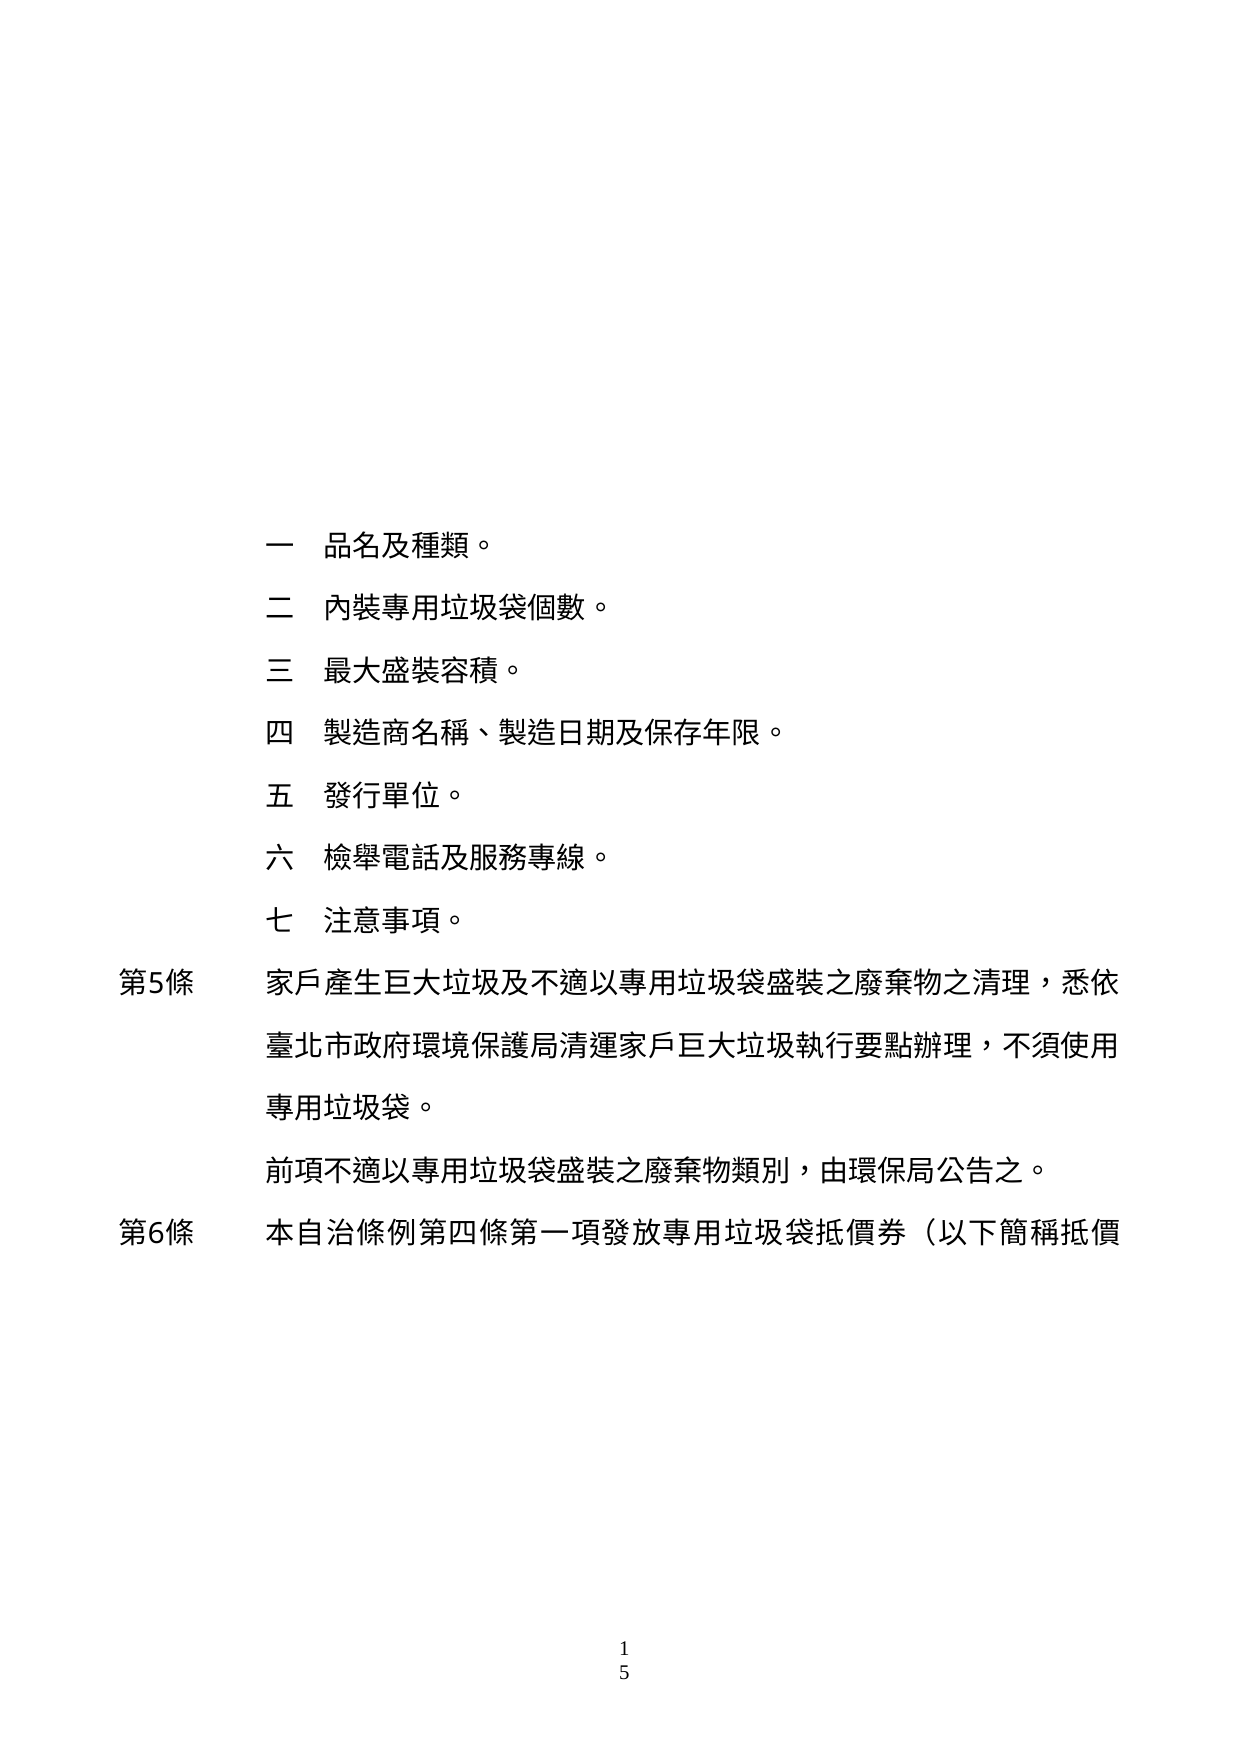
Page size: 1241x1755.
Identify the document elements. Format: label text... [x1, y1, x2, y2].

text 六 檢舉電話及服務專線。 [265, 814, 1122, 877]
list 本自治條例第四條第一項發放專用垃圾袋抵價券（以下簡稱抵價 [118, 1189, 1122, 1252]
list 家戶產生巨大垃圾及不適以專用垃圾袋盛裝之廢棄物之清理，悉依臺北市政府環境保護局清運家戶巨大垃圾執行要點辦理，不須使用專用垃圾袋。 [118, 939, 1122, 1127]
text 前項不適以專用垃圾袋盛裝之廢棄物類別，由環保局公告之。 [265, 1127, 1122, 1189]
text 三 最大盛裝容積。 [265, 627, 1122, 689]
text 五 發行單位。 [265, 752, 1122, 814]
text 二 內裝專用垃圾袋個數。 [265, 564, 1122, 627]
text 一 品名及種類。 [265, 502, 1122, 564]
text 七 注意事項。 [265, 877, 1122, 939]
text 四 製造商名稱、製造日期及保存年限。 [265, 689, 1122, 752]
